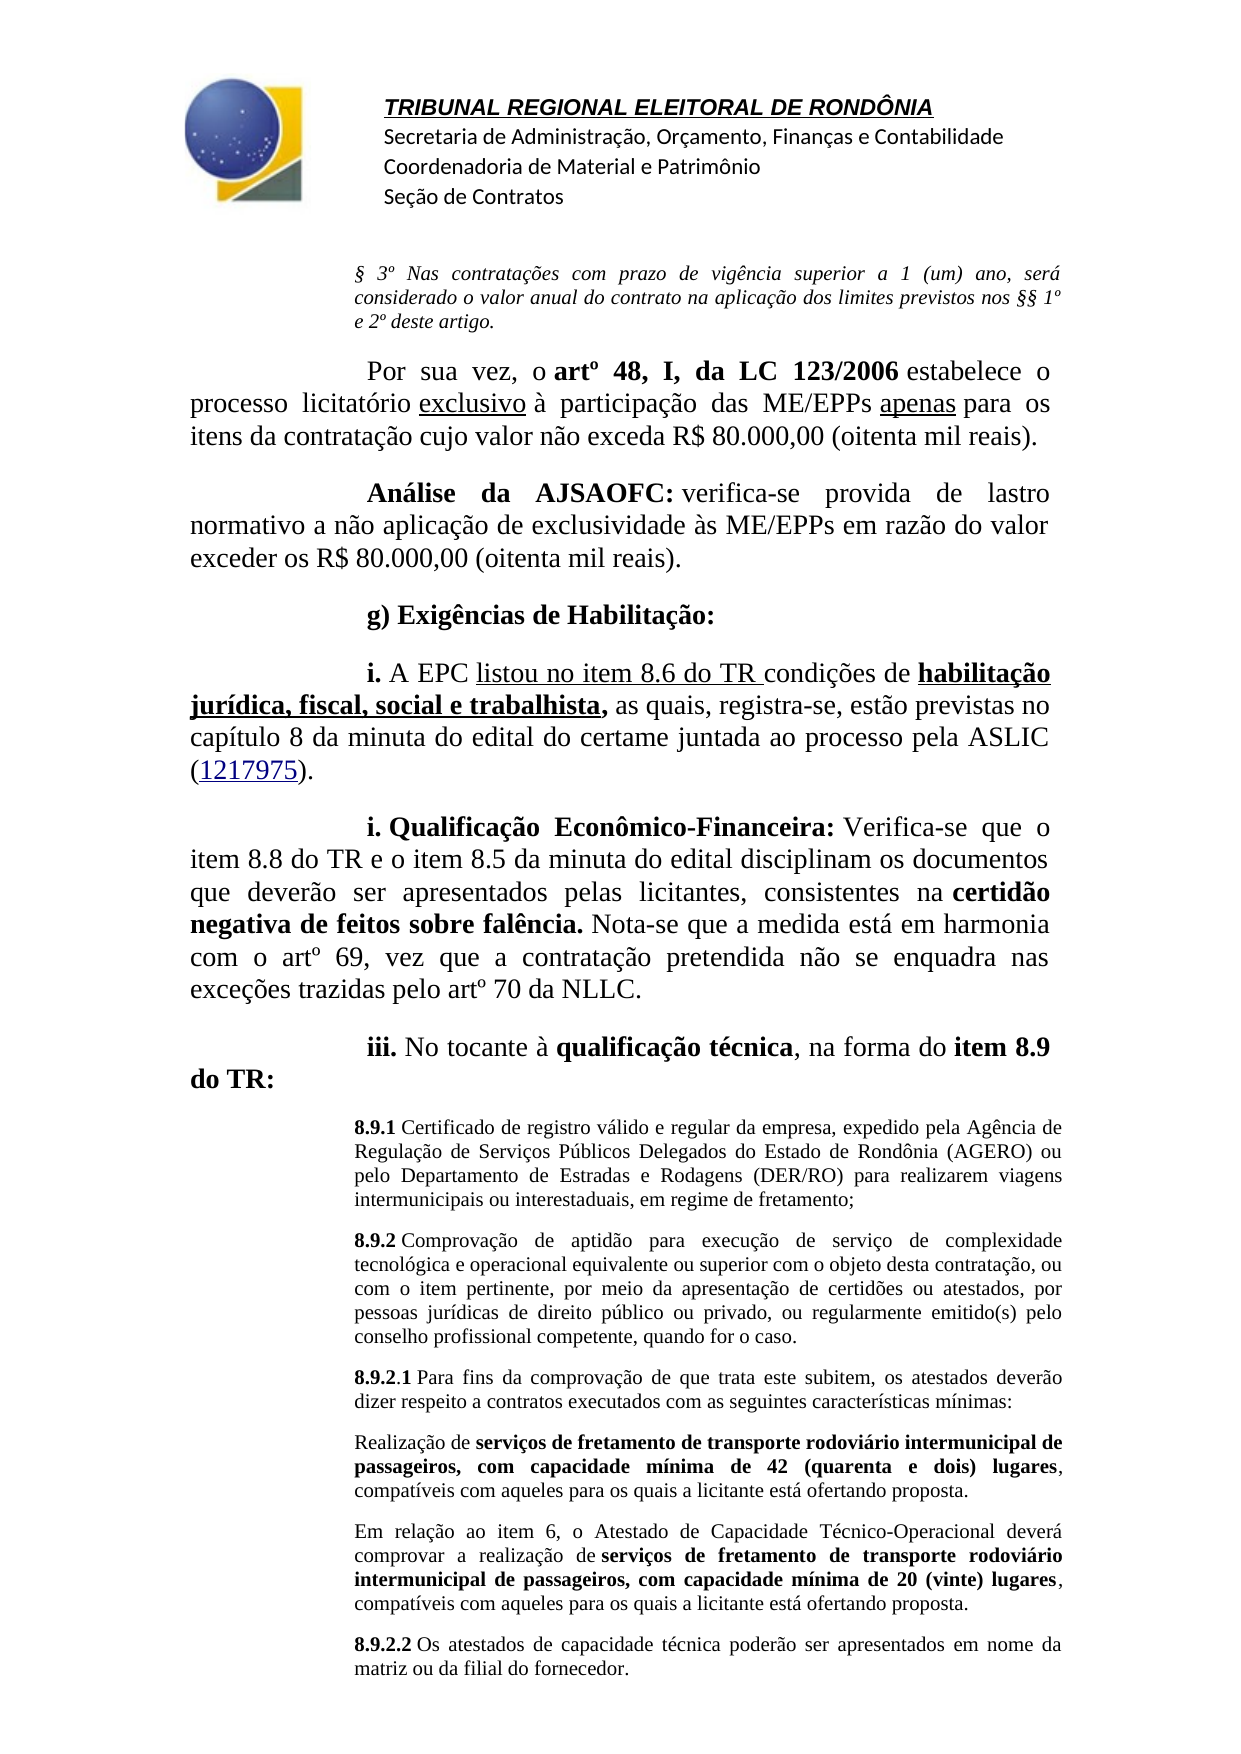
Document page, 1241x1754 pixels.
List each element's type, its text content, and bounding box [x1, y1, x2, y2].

text 8.9.2.2 Os atestados de capacidade técnica poderão ser apresentados em nome da matriz ou da filial do fornecedor. [354, 1632, 1063, 1680]
text Realização de serviços de fretamento de transporte rodoviário intermunicipal de passageiros, com capacidade mínima de 42 (quarenta e dois) lugares, compatíveis com aqueles para os quais a licitante está ofertando proposta. [354, 1430, 1063, 1502]
text g) Exigências de Habilitação: [190, 598, 1051, 631]
text Análise da AJSAOFC: verifica-se provida de lastro normativo a não aplicação de exclusividade às ME/EPPs em razão do valor exceder os R$ 80.000,00 (oitenta mil reais). [190, 476, 1051, 573]
text iii. No tocante à qualificação técnica, na forma do item 8.9 do TR: [190, 1029, 1051, 1094]
text i. Qualificação Econômico-Financeira: Verifica-se que o item 8.8 do TR e o item 8.5 da minuta do edital disciplinam os documentos que deverão ser apresentados pelas licitantes, consistentes na certidão negativa de feitos sobre falência. Nota-se que a medida está em harmonia com o artº 69, vez que a contratação pretendida não se enquadra nas exceções trazidas pelo artº 70 da NLLC. [190, 810, 1051, 1004]
text 8.9.1 Certificado de registro válido e regular da empresa, expedido pela Agência de Regulação de Serviços Públicos Delegados do Estado de Rondônia (AGERO) ou pelo Departamento de Estradas e Rodagens (DER/RO) para realizarem viagens intermunicipais ou interestaduais, em regime de fretamento; [354, 1115, 1063, 1211]
text i. A EPC listou no item 8.6 do TR condições de habilitação jurídica, fiscal, social e trabalhista, as quais, registra-se, estão previstas no capítulo 8 da minuta do edital do certame juntada ao processo pela ASLIC (1217975). [190, 656, 1051, 785]
text Por sua vez, o artº 48, I, da LC 123/2006 estabelece o processo licitatório exclusivo à participação das ME/EPPs apenas para os itens da contratação cujo valor não exceda R$ 80.000,00 (oitenta mil reais). [190, 354, 1051, 451]
text 8.9.2.1 Para fins da comprovação de que trata este subitem, os atestados deverão dizer respeito a contratos executados com as seguintes características mínimas: [354, 1365, 1063, 1413]
text 8.9.2 Comprovação de aptidão para execução de serviço de complexidade tecnológica e operacional equivalente ou superior com o objeto desta contratação, ou com o item pertinente, por meio da apresentação de certidões ou atestados, por pessoas jurídicas de direito público ou privado, ou regularmente emitido(s) pelo conselho profissional competente, quando for o caso. [354, 1228, 1063, 1348]
text Em relação ao item 6, o Atestado de Capacidade Técnico-Operacional deverá comprovar a realização de serviços de fretamento de transporte rodoviário intermunicipal de passageiros, com capacidade mínima de 20 (vinte) lugares, compatíveis com aqueles para os quais a licitante está ofertando proposta. [354, 1519, 1063, 1615]
text § 3º Nas contratações com prazo de vigência superior a 1 (um) ano, será considerado o valor anual do contrato na aplicação dos limites previstos nos §§ 1º e 2º deste artigo. [354, 261, 1063, 333]
